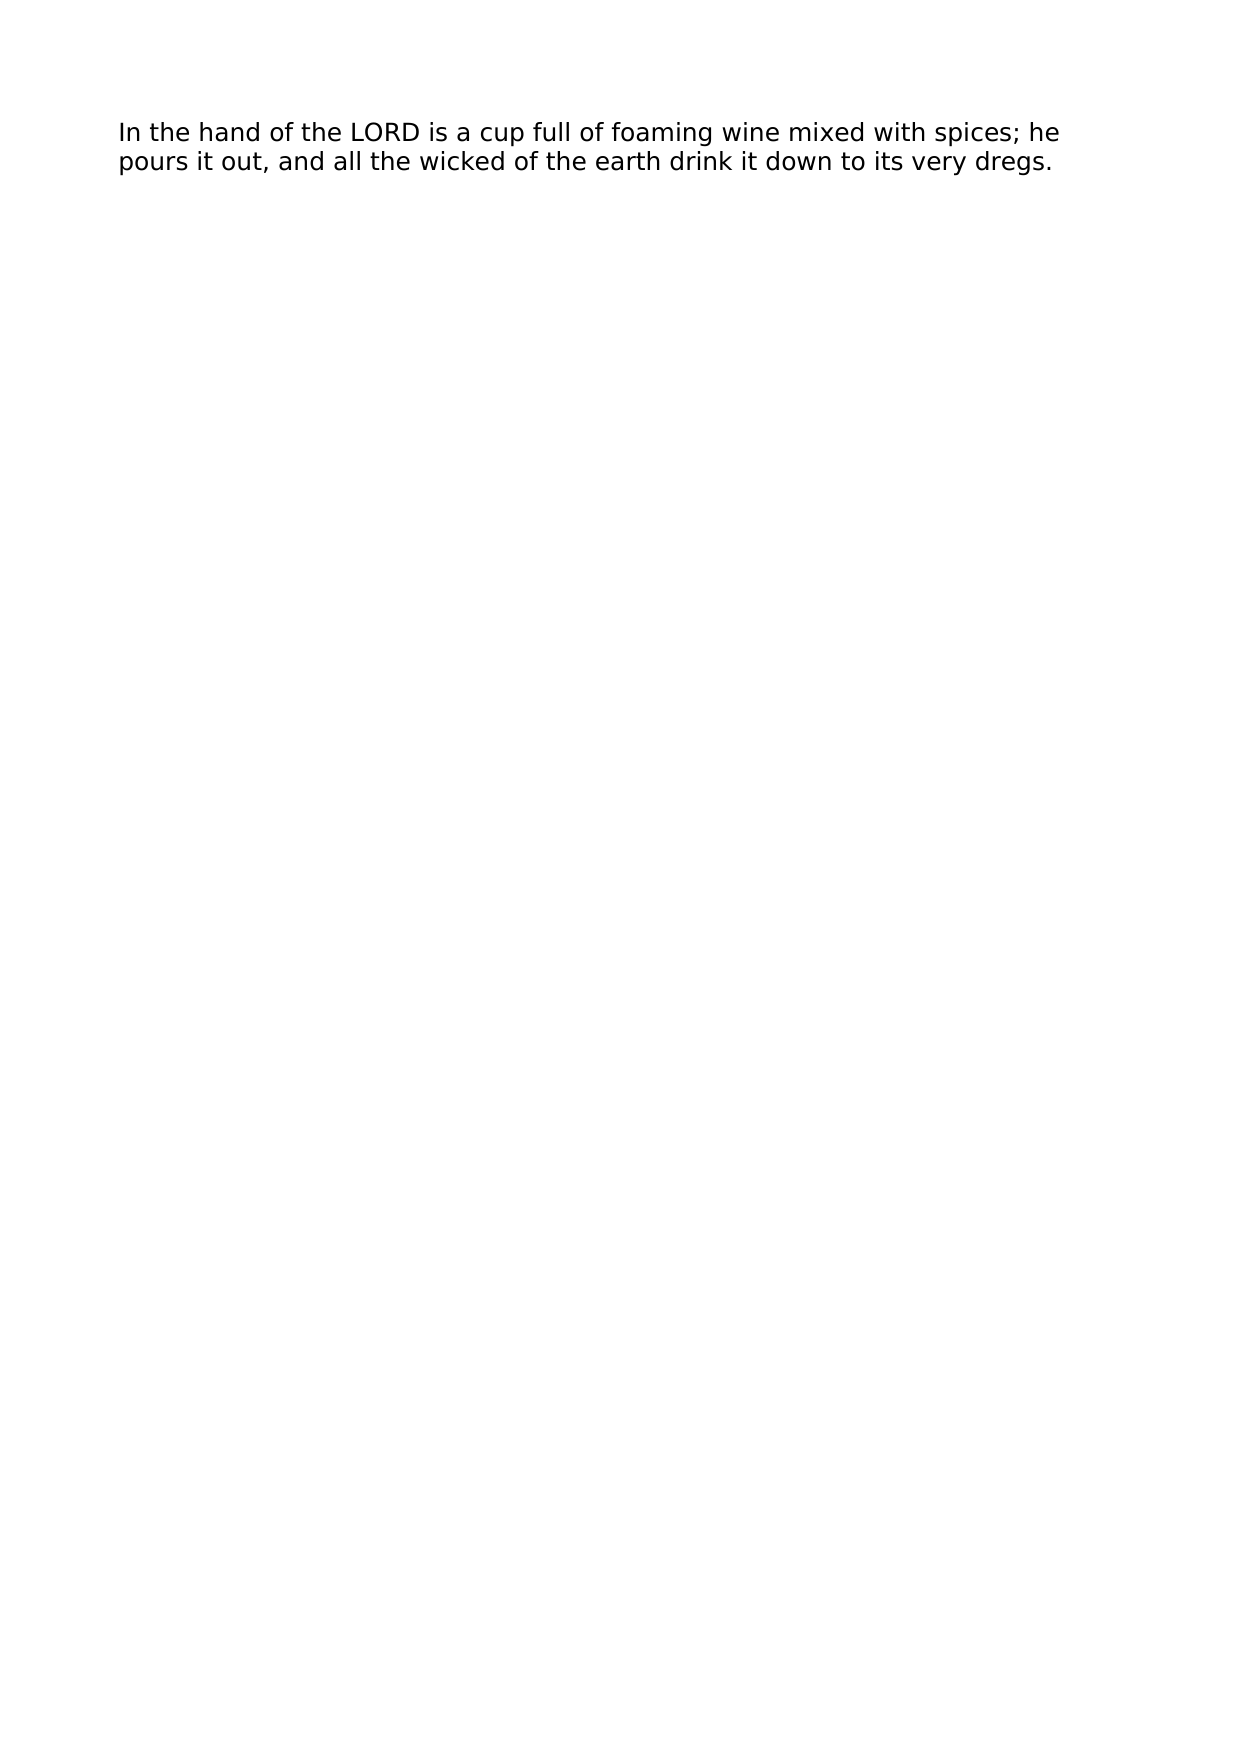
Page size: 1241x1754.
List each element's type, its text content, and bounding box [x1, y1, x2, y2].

text In the hand of the LORD is a cup full of foaming wine mixed with spices; he pours it out, and all the wicked of the earth drink it down to its very dregs. [118, 118, 1122, 176]
